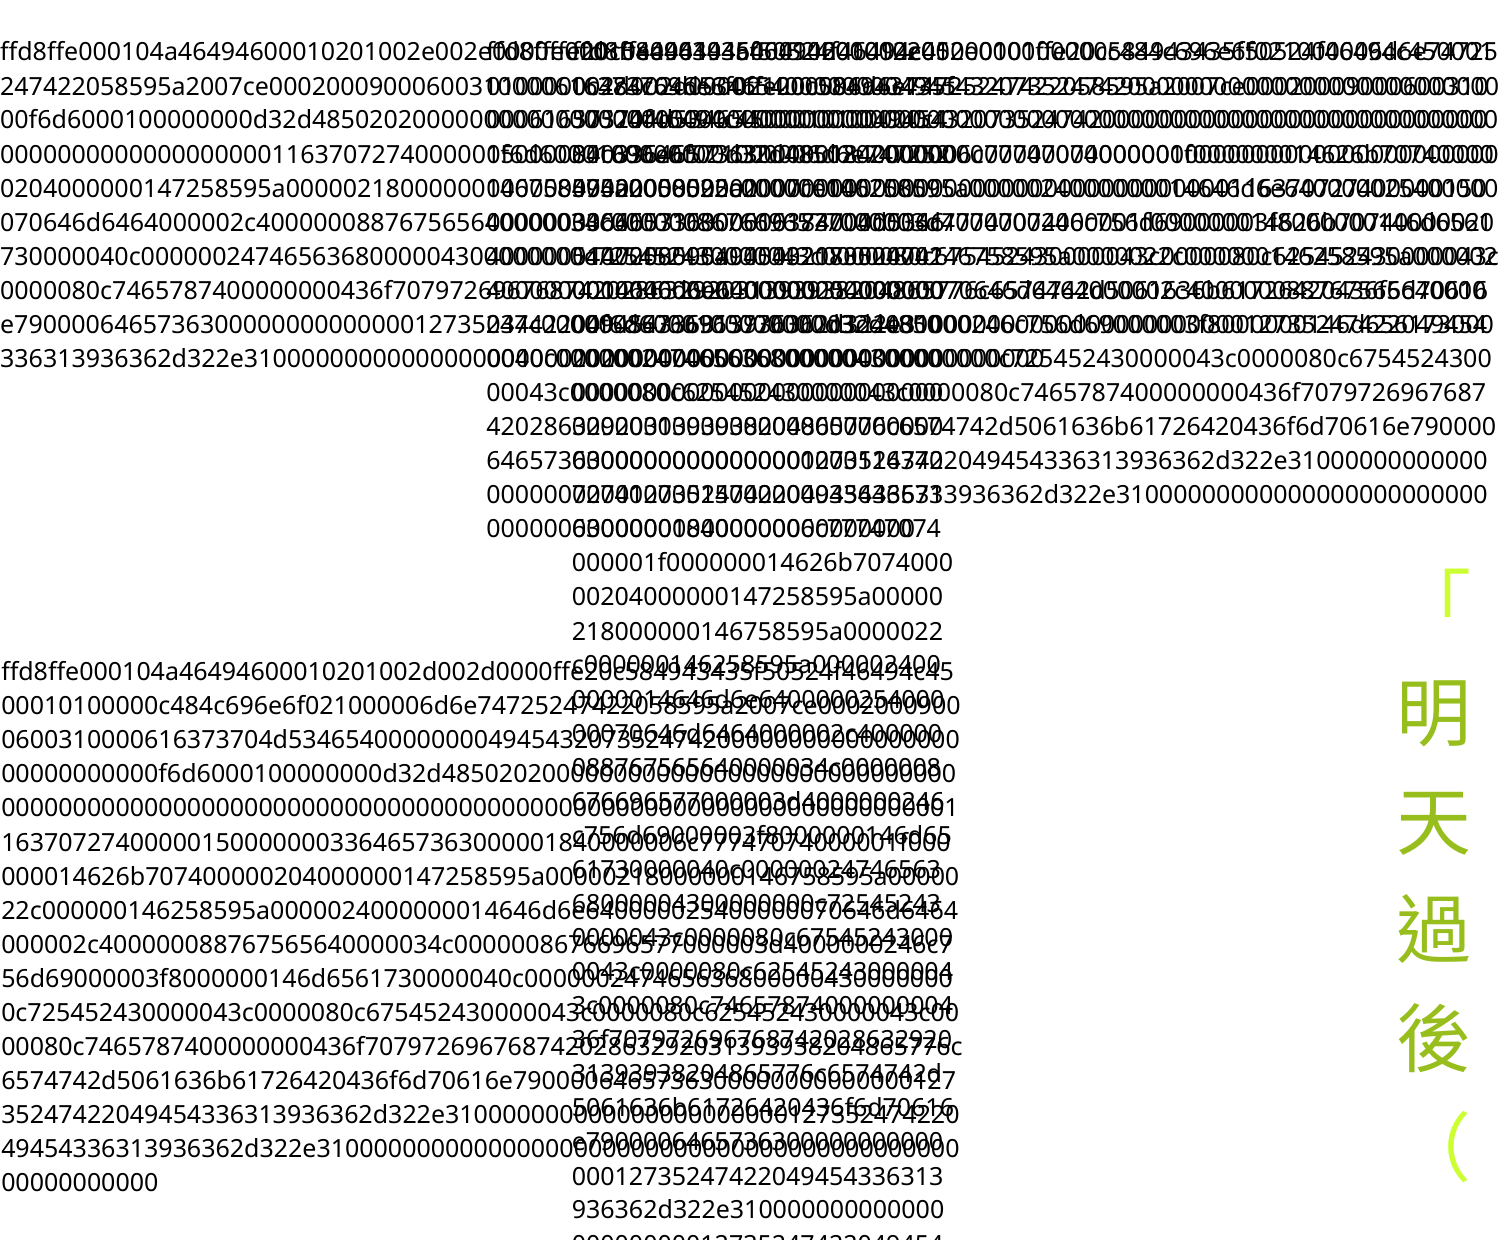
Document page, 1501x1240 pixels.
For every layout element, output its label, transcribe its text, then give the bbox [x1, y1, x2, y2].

list ffd8ffe000104a46494600010201002e002e0000ffe20c584943435f50524f46494c4500010100000c484c696e6f021000006d6e74725247422058595a2007ce00020009000600310000616373704d5346540000000049454320735247420000000000000000000000000000f6d6000100000000d32d4850202000000000000000000000000000000000000000000000000000000000000000000000000000000000000000000000001163707274000001500000003364657363000001840000006c77747074000001f000000014626b707400000204000000147258595a00000218000000146758595a0000022c000000146258595a0000024000000014646d6e640000025400000070646d6464000002c400000088767565640000034c0000008676696577000003d4000000246c756d69000003f8000000146d6561730000040c0000002474656368000004300000000c725452430000043c0000080c675452430000043c0000080c625452430000043c0000080c7465787400000000436f70797269676874202863292031393938204865776c6574742d5061636b61726420436f6d70616e790000646573630000000000000012735247422049454336313936362d322e31000000000000000000000012735247422049454336313936362d322e31000000000000000000000000000000000000000000000000000000 [486, 0, 572, 545]
list ffd8ffe000104a46494600010201002e002e0000ffe20c584943435f50524f46494c4500010100000c484c696e6f021000006d6e74725247422058595a2007ce00020009000600310000616373704d5346540000000049454320735247420000000000000000000000000000f6d6000100000000d32d4850202000000000000000000000000000000000000000000000000000000000000000000000000000000000000000000000001163707274000001500000003364657363000001840000006c77747074000001f000000014626b707400000204000000147258595a00000218000000146758595a0000022c000000146258595a0000024000000014646d6e640000025400000070646d6464000002c400000088767565640000034c0000008676696577000003d4000000246c756d69000003f8000000146d6561730000040c0000002474656368000004300000000c725452430000043c0000080c675452430000043c0000080c625452430000043c0000080c7465787400000000436f70797269676874202863292031393938204865776c6574742d5061636b61726420436f6d70616e790000646573630000000000000012735247422049454336313936362d322e31000000000000000000000012735247422049454336313936362d322e31000000000000000000000000000000000000000000000000000000 [955, 0, 1501, 545]
list ffd8ffe000104a46494600010201002e002e0000ffe20c584943435f50524f46494c4500010100000c484c696e6f021000006d6e74725247422058595a2007ce00020009000600310000616373704d5346540000000049454320735247420000000000000000000000000000f6d6000100000000d32d4850202000000000000000000000000000000000000000000000000000000000000000000000000000000000000000000000001163707274000001500000003364657363000001840000006c77747074000001f000000014626b707400000204000000147258595a00000218000000146758595a0000022c000000146258595a0000024000000014646d6e640000025400000070646d6464000002c400000088767565640000034c0000008676696577000003d4000000246c756d69000003f8000000146d6561730000040c0000002474656368000004300000000c725452430000043c0000080c675452430000043c0000080c625452430000043c0000080c7465787400000000436f70797269676874202863292031393938204865776c6574742d5061636b61726420436f6d70616e790000646573630000000000000012735247422049454336313936362d322e31000000000000000000000012735247422049454336313936362d322e31000000000000000000000000000000000000000000000000000000 [0, 0, 486, 375]
list ffd8ffe000104a46494600010201002d002d0000ffe20c584943435f50524f46494c4500010100000c484c696e6f021000006d6e74725247422058595a2007ce00020009000600310000616373704d5346540000000049454320735247420000000000000000000000000000f6d6000100000000d32d4850202000000000000000000000000000000000000000000000000000000000000000000000000000000000000000000000001163707274000001500000003364657363000001840000006c77747074000001f000000014626b707400000204000000147258595a00000218000000146758595a0000022c000000146258595a0000024000000014646d6e640000025400000070646d6464000002c400000088767565640000034c0000008676696577000003d4000000246c756d69000003f8000000146d6561730000040c0000002474656368000004300000000c725452430000043c0000080c675452430000043c0000080c625452430000043c0000080c7465787400000000436f70797269676874202863292031393938204865776c6574742d5061636b61726420436f6d70616e790000646573630000000000000012735247422049454336313936362d322e31000000000000000000000012735247422049454336313936362d322e31000000000000000000000000000000000000000000000000000000 [572, 0, 955, 620]
list ffd8ffe000104a46494600010201002d002d0000ffe20c584943435f50524f46494c4500010100000c484c696e6f021000006d6e74725247422058595a2007ce00020009000600310000616373704d5346540000000049454320735247420000000000000000000000000000f6d6000100000000d32d4850202000000000000000000000000000000000000000000000000000000000000000000000000000000000000000000000001163707274000001500000003364657363000001840000006c77747074000001f000000014626b707400000204000000147258595a00000218000000146758595a0000022c000000146258595a0000024000000014646d6e640000025400000070646d6464000002c400000088767565640000034c0000008676696577000003d4000000246c756d69000003f8000000146d6561730000040c0000002474656368000004300000000c725452430000043c0000080c675452430000043c0000080c625452430000043c0000080c7465787400000000436f70797269676874202863292031393938204865776c6574742d5061636b61726420436f6d70616e790000646573630000000000000012735247422049454336313936362d322e31000000000000000000000012735247422049454336313936362d322e31000000000000000000000000000000000000000000000000000000 [1, 620, 964, 1199]
list 「明天過後（The Day After Tomorrow）」 [955, 545, 1500, 1197]
